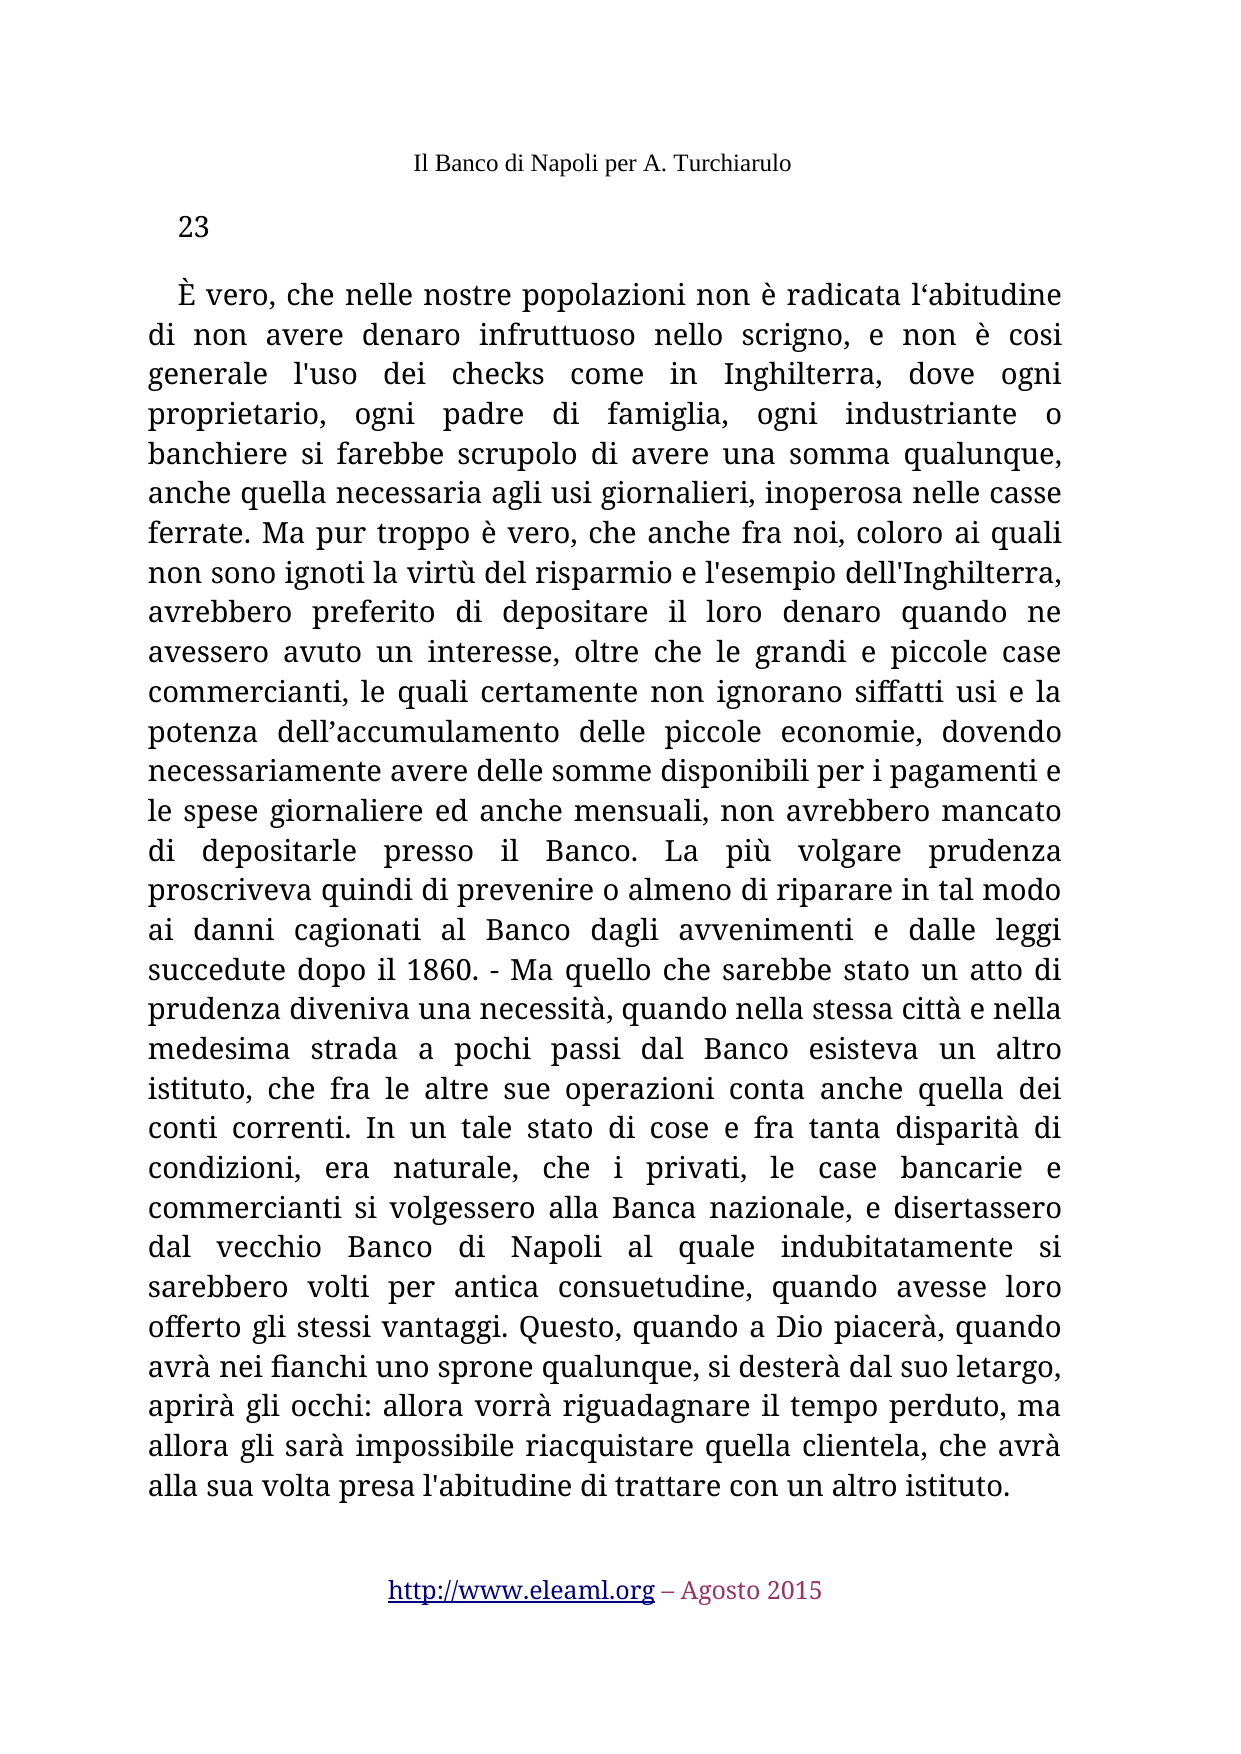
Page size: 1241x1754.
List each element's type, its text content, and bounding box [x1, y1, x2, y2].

text 23 [148, 206, 1063, 246]
text È vero, che nelle nostre popolazioni non è radicata l‘abitudine di non avere denaro infruttuoso nello scrigno, e non è cosi generale l'uso dei checks come in Inghilterra, dove ogni proprietario, ogni padre di famiglia, ogni industriante o banchiere si farebbe scrupolo di avere una somma qualunque, anche quella necessaria agli usi giornalieri, inoperosa nelle casse ferrate. Ma pur troppo è vero, che anche fra noi, coloro ai quali non sono ignoti la virtù del risparmio e l'esempio dell'Inghilterra, avrebbero preferito di depositare il loro denaro quando ne avessero avuto un interesse, oltre che le grandi e piccole case commercianti, le quali certamente non ignorano siffatti usi e la potenza dell’accumulamento delle piccole economie, dovendo necessariamente avere delle somme disponibili per i pagamenti e le spese giornaliere ed anche mensuali, non avrebbero mancato di depositarle presso il Banco. La più volgare prudenza proscriveva quindi di prevenire o almeno di riparare in tal modo ai danni cagionati al Banco dagli avvenimenti e dalle leggi succedute dopo il 1860. - Ma quello che sarebbe stato un atto di prudenza diveniva una necessità, quando nella stessa città e nella medesima strada a pochi passi dal Banco esisteva un altro istituto, che fra le altre sue operazioni conta anche quella dei conti correnti. In un tale stato di cose e fra tanta disparità di condizioni, era naturale, che i privati, le case bancarie e commercianti si volgessero alla Banca nazionale, e disertassero dal vecchio Banco di Napoli al quale indubitatamente si sarebbero volti per antica consuetudine, quando avesse loro offerto gli stessi vantaggi. Questo, quando a Dio piacerà, quando avrà nei fianchi uno sprone qualunque, si desterà dal suo letargo, aprirà gli occhi: allora vorrà riguadagnare il tempo perduto, ma allora gli sarà impossibile riacquistare quella clientela, che avrà alla sua volta presa l'abitudine di trattare con un altro istituto. [148, 274, 1063, 1504]
